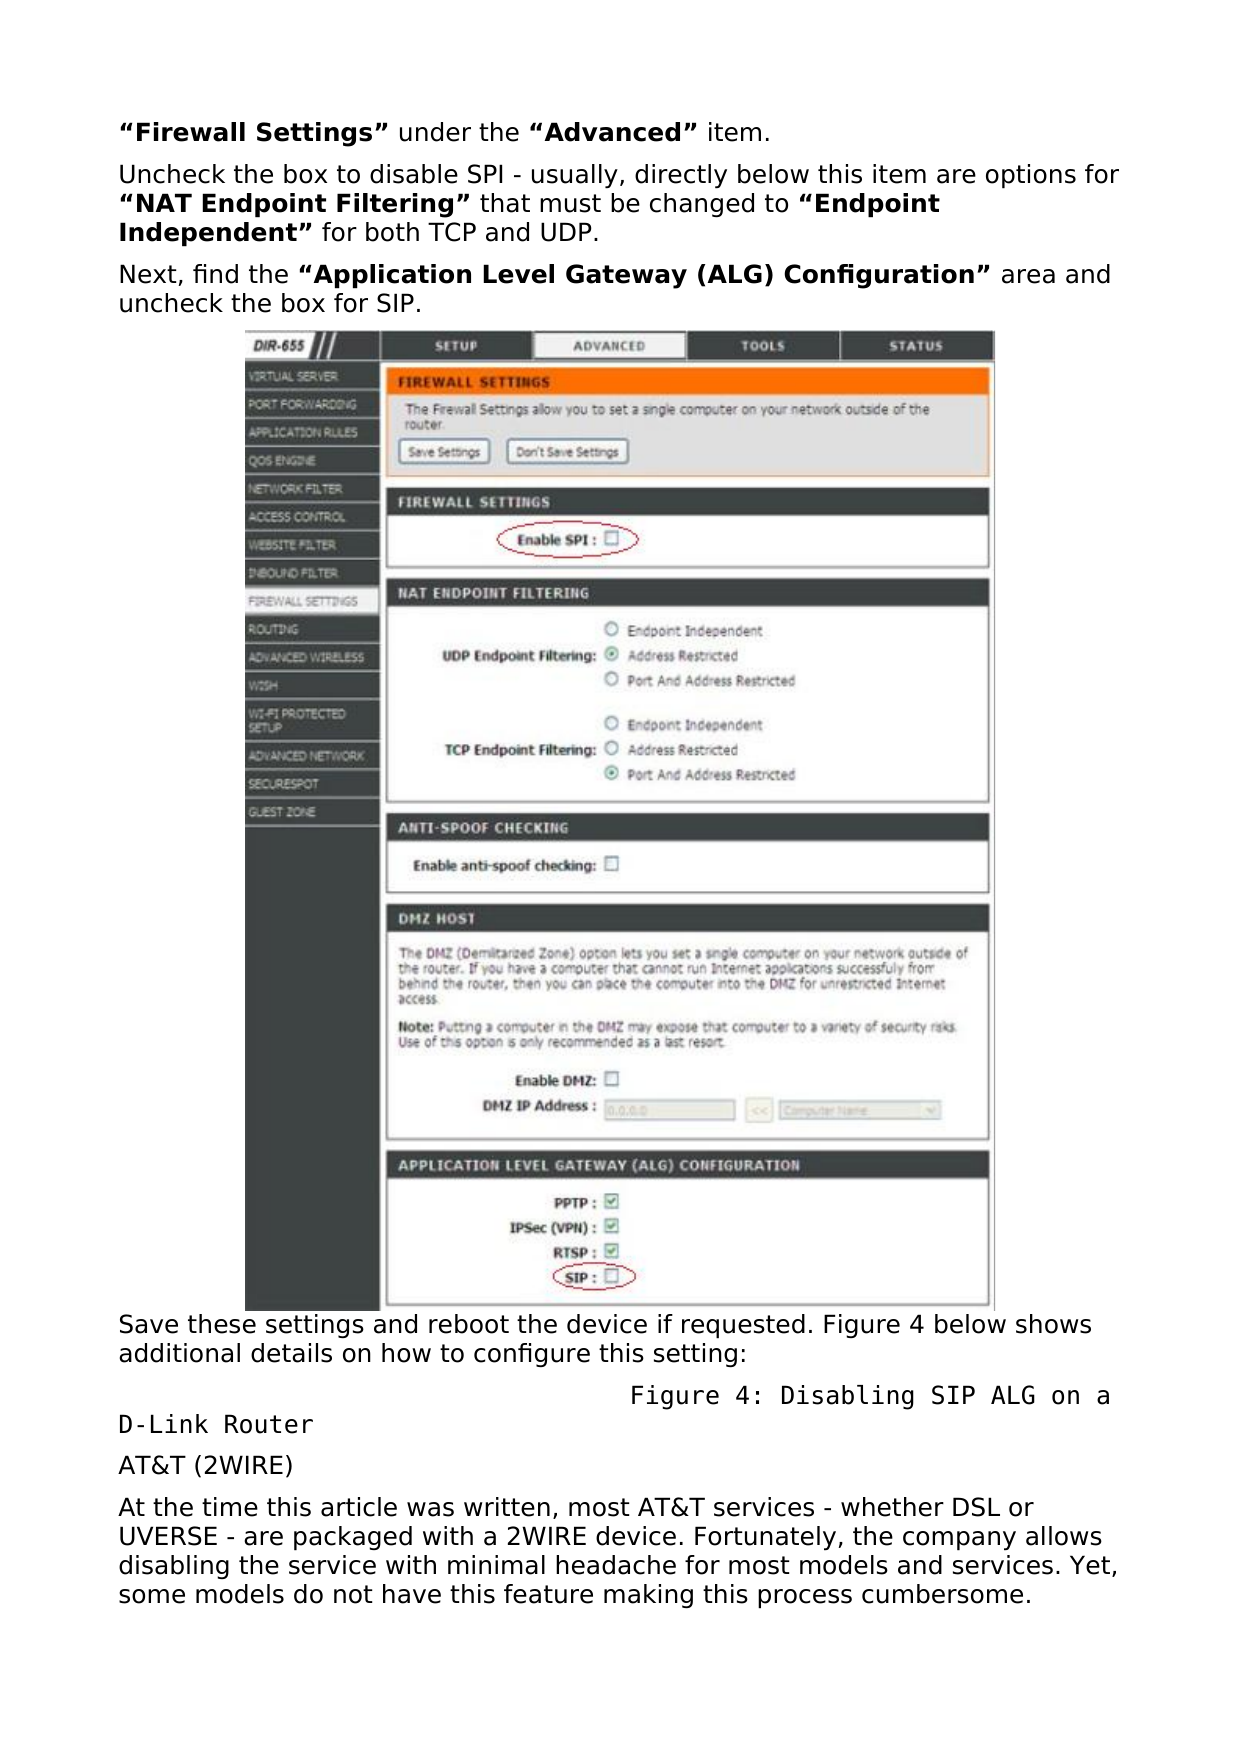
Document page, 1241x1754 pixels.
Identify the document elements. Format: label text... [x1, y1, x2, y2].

text AT&T (2WIRE) [118, 1451, 1122, 1480]
text “Firewall Settings” under the “Advanced” item. [118, 118, 1122, 147]
text Save these settings and reboot the device if requested. Figure 4 below shows additional details on how to configure this setting: [118, 331, 1122, 1369]
text Uncheck the box to disable SPI - usually, directly below this item are options for “NAT Endpoint Filtering” that must be changed to “Endpoint Independent” for both TCP and UDP. [118, 160, 1122, 247]
text At the time this article was written, most AT&T services - whether DSL or UVERSE - are packaged with a 2WIRE device. Fortunately, the company allows disabling the service with minimal headache for most models and services. Yet, some models do not have this feature making this process cumbersome. [118, 1493, 1122, 1609]
text Figure 4: Disabling SIP ALG on a D-Link Router [118, 1381, 1122, 1439]
text Next, find the “Application Level Gateway (ALG) Configuration” area and uncheck the box for SIP. [118, 260, 1122, 318]
picture [245, 330, 995, 1311]
